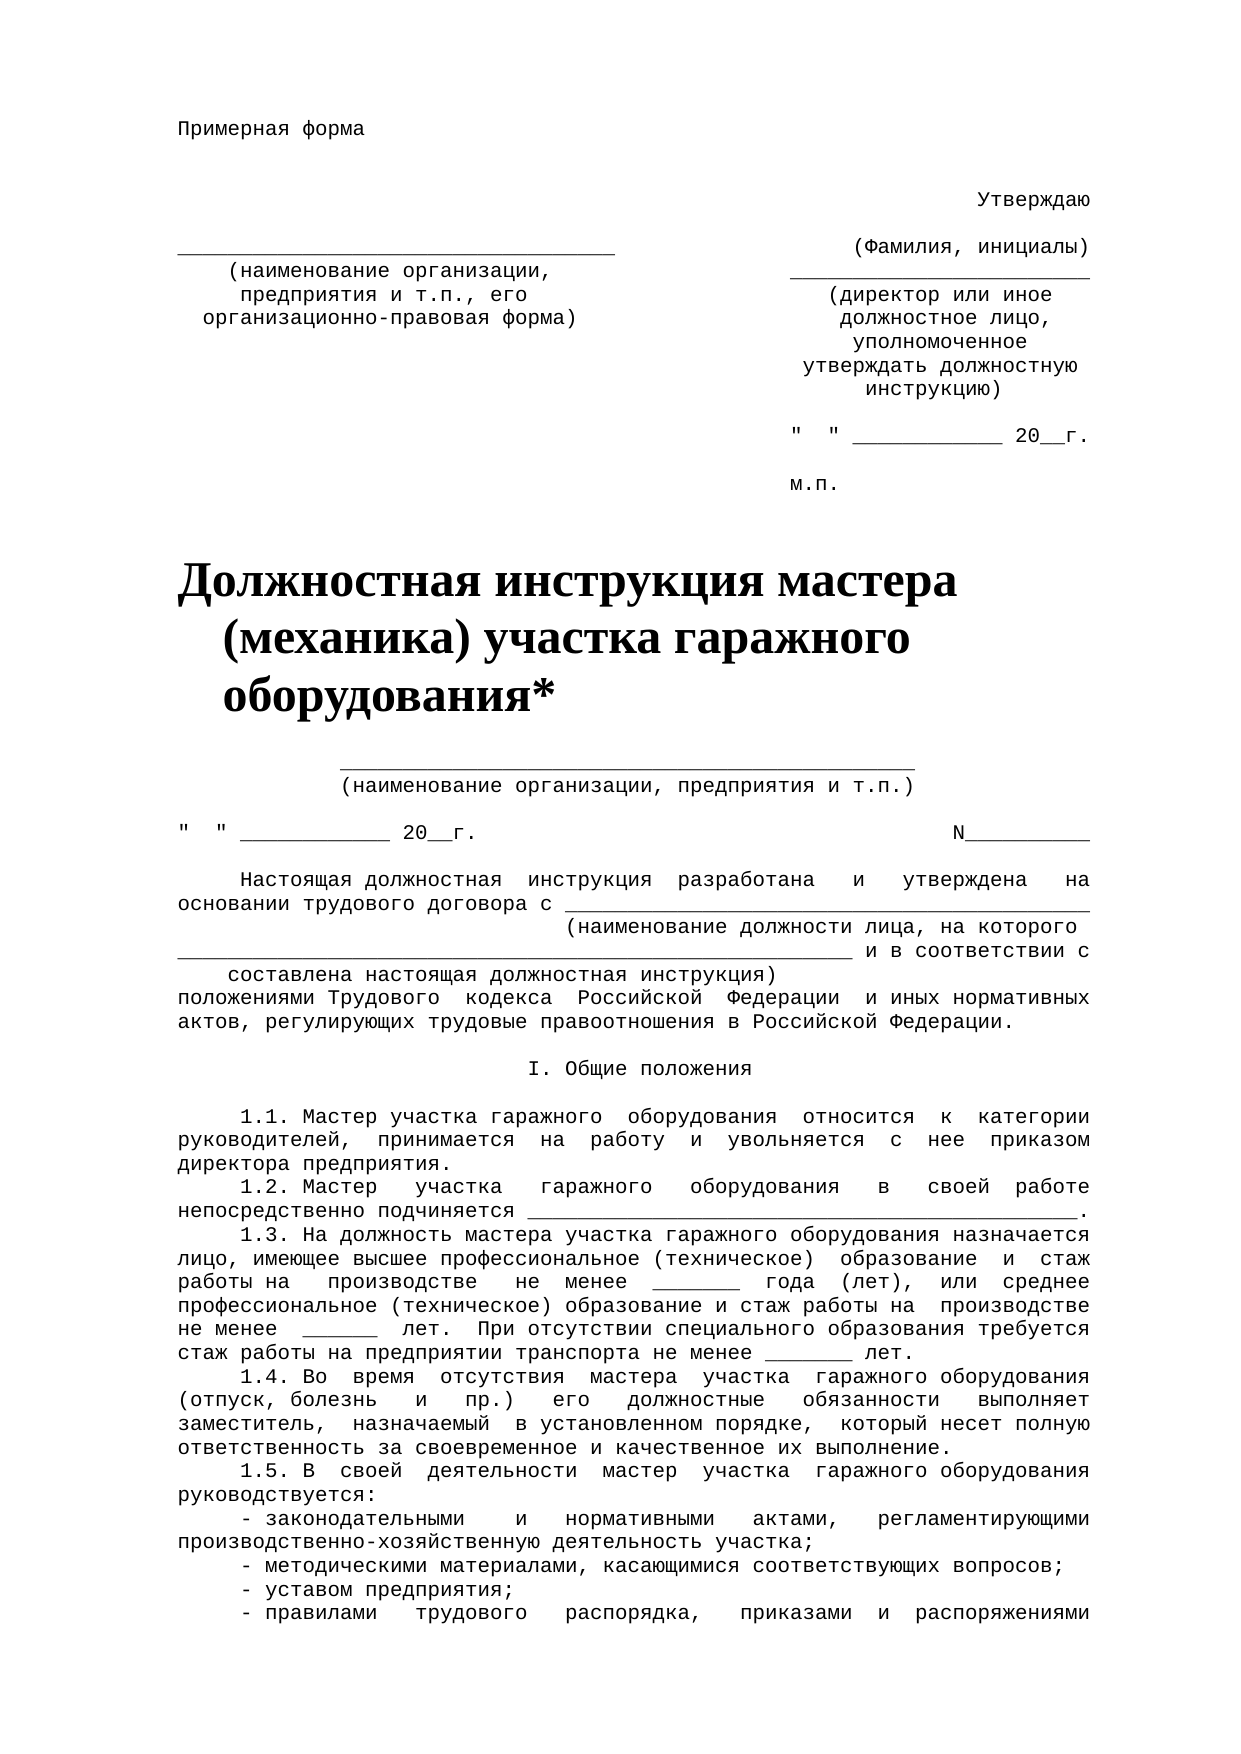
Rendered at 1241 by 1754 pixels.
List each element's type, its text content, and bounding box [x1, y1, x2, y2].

text - методическими материалами, касающимися соответствующих вопросов; [177, 1555, 1152, 1578]
text стаж работы на предприятии транспорта не менее _______ лет. [177, 1342, 1152, 1366]
text инструкцию) [177, 378, 1152, 402]
text " " ____________ 20__г. N__________ [177, 822, 1152, 846]
text 1.3. На должность мастера участка гаражного оборудования назначается [177, 1224, 1152, 1247]
text директора предприятия. [177, 1153, 1152, 1177]
text I. Общие положения [177, 1058, 1152, 1082]
text работы на производстве не менее _______ года (лет), или среднее [177, 1271, 1152, 1295]
text актов, регулирующих трудовые правоотношения в Российской Федерации. [177, 1011, 1152, 1035]
text уполномоченное [177, 331, 1152, 354]
text предприятия и т.п., его (директор или иное [177, 284, 1152, 307]
text утверждать должностную [177, 354, 1152, 378]
text составлена настоящая должностная инструкция) [177, 964, 1152, 987]
text - законодательными и нормативными актами, регламентирующими [177, 1508, 1152, 1531]
text заместитель, назначаемый в установленном порядке, который несет полную [177, 1413, 1152, 1437]
text ___________________________________ (Фамилия, инициалы) [177, 236, 1152, 260]
text Утверждаю [177, 189, 1152, 213]
text профессиональное (техническое) образование и стаж работы на производстве [177, 1295, 1152, 1318]
text (наименование организации, предприятия и т.п.) [177, 774, 1152, 798]
text лицо, имеющее высшее профессиональное (техническое) образование и стаж [177, 1247, 1152, 1271]
text 1.2. Мастер участка гаражного оборудования в своей работе [177, 1177, 1152, 1200]
text " " ____________ 20__г. [177, 426, 1152, 449]
text м.п. [177, 473, 1152, 496]
text Настоящая должностная инструкция разработана и утверждена на [177, 869, 1152, 893]
text производственно-хозяйственную деятельность участка; [177, 1531, 1152, 1555]
text (отпуск, болезнь и пр.) его должностные обязанности выполняет [177, 1389, 1152, 1413]
text руководствуется: [177, 1484, 1152, 1508]
text ______________________________________________________ и в соответствии с [177, 940, 1152, 964]
text - правилами трудового распорядка, приказами и распоряжениями [177, 1602, 1152, 1626]
text непосредственно подчиняется ____________________________________________. [177, 1200, 1152, 1224]
text Примерная форма [177, 118, 1152, 142]
subtitle Должностная инструкция мастера (механика) участка гаражного оборудования* [177, 549, 1152, 722]
text основании трудового договора с __________________________________________ [177, 893, 1152, 916]
text положениями Трудового кодекса Российской Федерации и иных нормативных [177, 987, 1152, 1011]
text ответственность за своевременное и качественное их выполнение. [177, 1437, 1152, 1460]
text не менее ______ лет. При отсутствии специального образования требуется [177, 1318, 1152, 1342]
text ______________________________________________ [177, 751, 1152, 774]
text - уставом предприятия; [177, 1578, 1152, 1602]
text 1.1. Мастер участка гаражного оборудования относится к категории [177, 1106, 1152, 1129]
text (наименование должности лица, на которого [177, 916, 1152, 940]
text организационно-правовая форма) должностное лицо, [177, 307, 1152, 331]
text руководителей, принимается на работу и увольняется с нее приказом [177, 1129, 1152, 1153]
text 1.4. Во время отсутствия мастера участка гаражного оборудования [177, 1366, 1152, 1389]
text (наименование организации, ________________________ [177, 260, 1152, 284]
text 1.5. В своей деятельности мастер участка гаражного оборудования [177, 1460, 1152, 1484]
